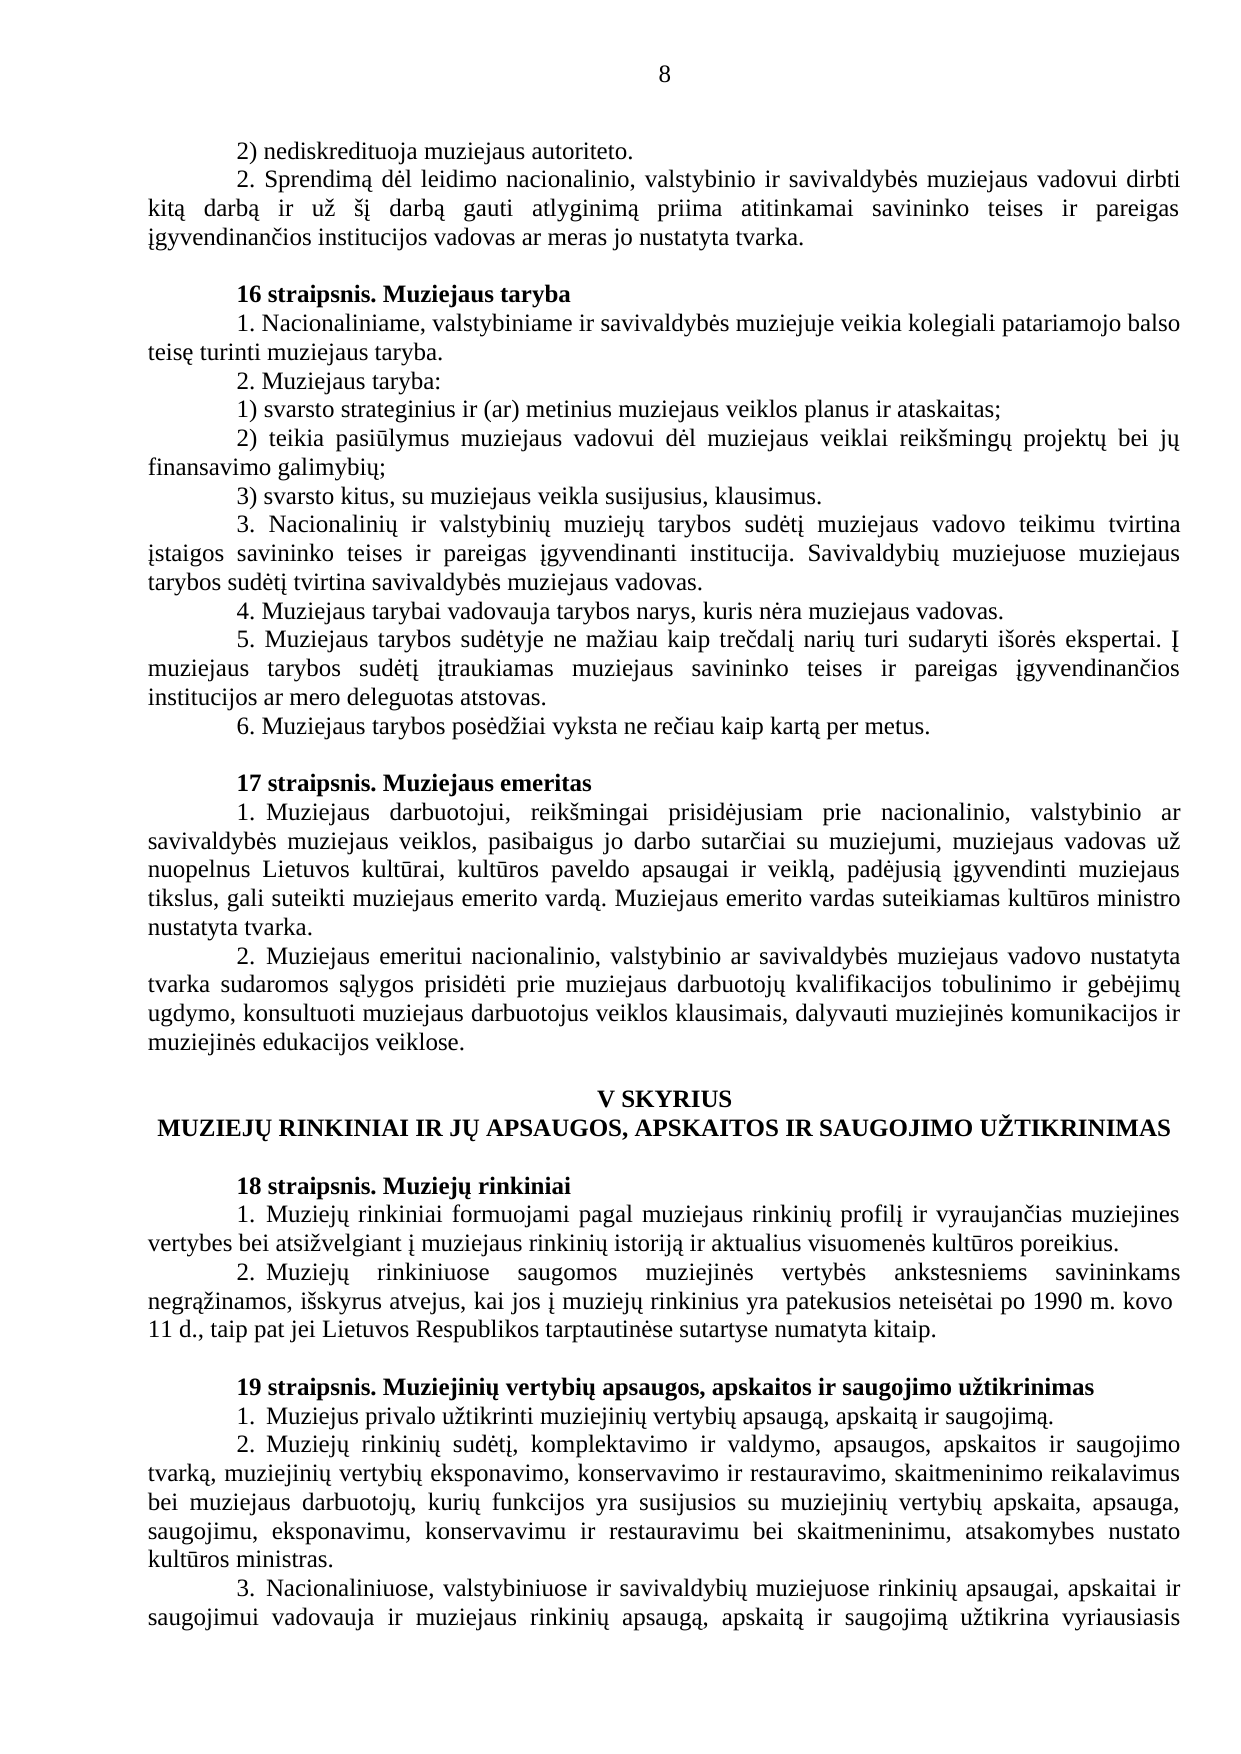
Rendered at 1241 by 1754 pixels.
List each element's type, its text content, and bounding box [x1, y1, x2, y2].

text 2) nediskredituoja muziejaus autoriteto. [148, 136, 1181, 164]
text 3. Nacionaliniuose, valstybiniuose ir savivaldybių muziejuose rinkinių apsaugai, apskaitai ir saugojimui vadovauja ir muziejaus rinkinių apsaugą, apskaitą ir saugojimą užtikrina vyriausiasis [148, 1573, 1181, 1631]
text 2. Muziejų rinkiniuose saugomos muziejinės vertybės ankstesniems savininkams negrąžinamos, išskyrus atvejus, kai jos į muziejų rinkinius yra patekusios neteisėtai po 1990 m. kovo 11 d., taip pat jei Lietuvos Respublikos tarptautinėse sutartyse numatyta kitaip. [148, 1257, 1181, 1343]
text 2. Sprendimą dėl leidimo nacionalinio, valstybinio ir savivaldybės muziejaus vadovui dirbti kitą darbą ir už šį darbą gauti atlyginimą priima atitinkamai savininko teises ir pareigas įgyvendinančios institucijos vadovas ar meras jo nustatyta tvarka. [148, 164, 1181, 251]
text 3. Nacionalinių ir valstybinių muziejų tarybos sudėtį muziejaus vadovo teikimu tvirtina įstaigos savininko teises ir pareigas įgyvendinanti institucija. Savivaldybių muziejuose muziejaus tarybos sudėtį tvirtina savivaldybės muziejaus vadovas. [148, 509, 1181, 596]
text 1. Muziejų rinkiniai formuojami pagal muziejaus rinkinių profilį ir vyraujančias muziejines vertybes bei atsižvelgiant į muziejaus rinkinių istoriją ir aktualius visuomenės kultūros poreikius. [148, 1199, 1181, 1257]
text 4. Muziejaus tarybai vadovauja tarybos narys, kuris nėra muziejaus vadovas. [148, 596, 1181, 624]
text 1) svarsto strateginius ir (ar) metinius muziejaus veiklos planus ir ataskaitas; [148, 394, 1181, 423]
text 2. Muziejų rinkinių sudėtį, komplektavimo ir valdymo, apsaugos, apskaitos ir saugojimo tvarką, muziejinių vertybių eksponavimo, konservavimo ir restauravimo, skaitmeninimo reikalavimus bei muziejaus darbuotojų, kurių funkcijos yra susijusios su muziejinių vertybių apskaita, apsauga, saugojimu, eksponavimu, konservavimu ir restauravimu bei skaitmeninimu, atsakomybes nustato kultūros ministras. [148, 1429, 1181, 1573]
text 6. Muziejaus tarybos posėdžiai vyksta ne rečiau kaip kartą per metus. [148, 711, 1181, 739]
text 18 straipsnis. Muziejų rinkiniai [148, 1171, 1181, 1199]
text 2. Muziejaus emeritui nacionalinio, valstybinio ar savivaldybės muziejaus vadovo nustatyta tvarka sudaromos sąlygos prisidėti prie muziejaus darbuotojų kvalifikacijos tobulinimo ir gebėjimų ugdymo, konsultuoti muziejaus darbuotojus veiklos klausimais, dalyvauti muziejinės komunikacijos ir muziejinės edukacijos veiklose. [148, 941, 1181, 1056]
text MUZIEJŲ RINKINIAI IR JŲ APSAUGOS, APSKAITOS IR SAUGOJIMO UŽTIKRINIMAS [148, 1113, 1181, 1142]
text 1. Muziejus privalo užtikrinti muziejinių vertybių apsaugą, apskaitą ir saugojimą. [148, 1401, 1181, 1429]
text 3) svarsto kitus, su muziejaus veikla susijusius, klausimus. [148, 481, 1181, 509]
text 16 straipsnis. Muziejaus taryba [148, 279, 1181, 308]
text V SKYRIUS [148, 1084, 1181, 1113]
text 2. Muziejaus taryba: [148, 366, 1181, 394]
text 1. Nacionaliniame, valstybiniame ir savivaldybės muziejuje veikia kolegiali patariamojo balso teisę turinti muziejaus taryba. [148, 308, 1181, 366]
text 19 straipsnis. Muziejinių vertybių apsaugos, apskaitos ir saugojimo užtikrinimas [148, 1372, 1181, 1401]
text 2) teikia pasiūlymus muziejaus vadovui dėl muziejaus veiklai reikšmingų projektų bei jų finansavimo galimybių; [148, 423, 1181, 481]
text 1. Muziejaus darbuotojui, reikšmingai prisidėjusiam prie nacionalinio, valstybinio ar savivaldybės muziejaus veiklos, pasibaigus jo darbo sutarčiai su muziejumi, muziejaus vadovas už nuopelnus Lietuvos kultūrai, kultūros paveldo apsaugai ir veiklą, padėjusią įgyvendinti muziejaus tikslus, gali suteikti muziejaus emerito vardą. Muziejaus emerito vardas suteikiamas kultūros ministro nustatyta tvarka. [148, 797, 1181, 941]
text 17 straipsnis. Muziejaus emeritas [148, 768, 1181, 797]
text 5. Muziejaus tarybos sudėtyje ne mažiau kaip trečdalį narių turi sudaryti išorės ekspertai. Į muziejaus tarybos sudėtį įtraukiamas muziejaus savininko teises ir pareigas įgyvendinančios institucijos ar mero deleguotas atstovas. [148, 624, 1181, 711]
